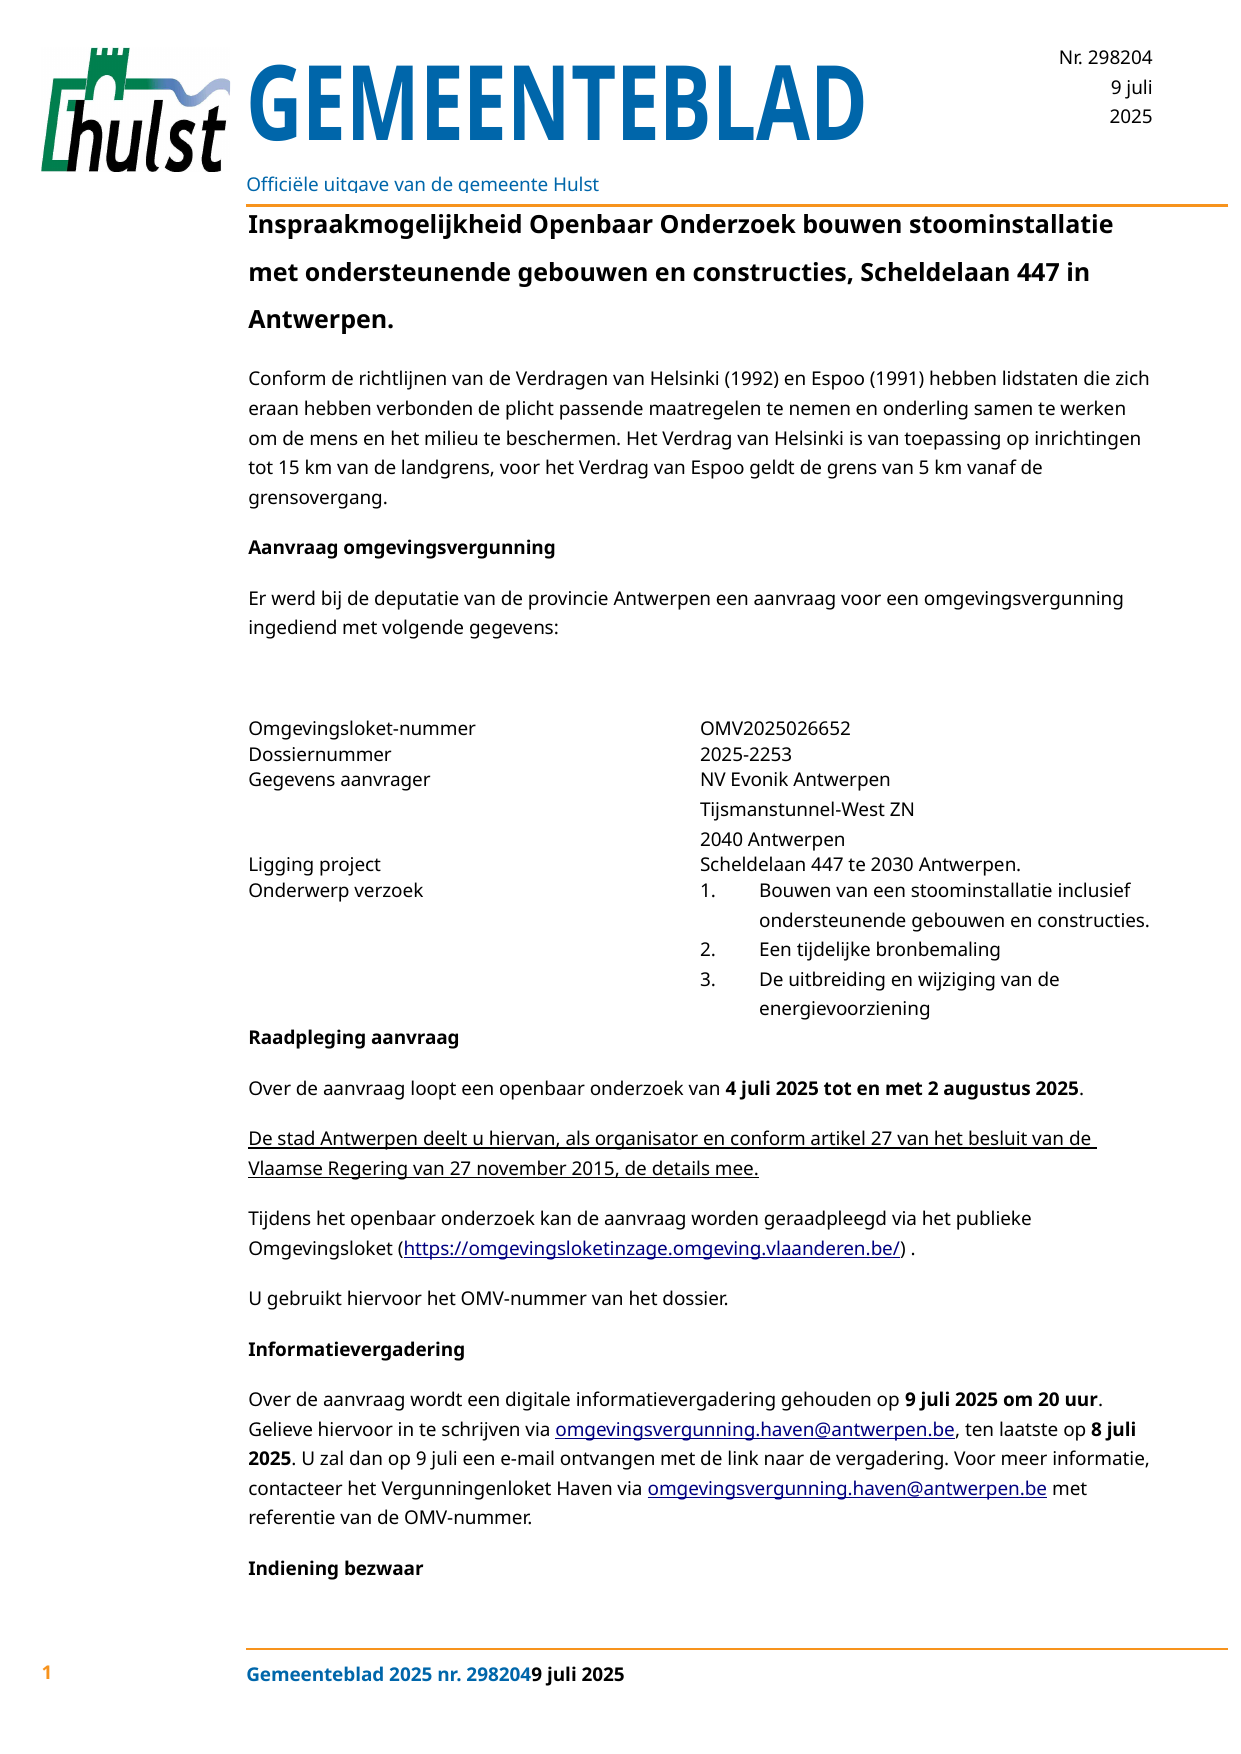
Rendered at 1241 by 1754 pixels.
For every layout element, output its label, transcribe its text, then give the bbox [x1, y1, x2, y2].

table_header OMV2025026652 [700, 715, 1152, 741]
text Tijdens het openbaar onderzoek kan de aanvraag worden geraadpleegd via het publieke Omgevingsloket (https://omgevingsloketinzage.omgeving.vlaanderen.be/) . [248, 1205, 1152, 1261]
table_cell NV Evonik Antwerpen Tijsmanstunnel-West ZN 2040 Antwerpen [700, 767, 1152, 852]
text Raadpleging aanvraag [248, 1024, 1152, 1050]
table_cell Bouwen van een stoominstallatie inclusief ondersteunende gebouwen en constructies. Een tijdelijke bronbemaling De uitbreiding en wijziging van de energievoorziening [700, 877, 1152, 1021]
text Informatievergadering [248, 1336, 1152, 1362]
text U gebruikt hiervoor het OMV-nummer van het dossier. [248, 1285, 1152, 1311]
text Conform de richtlijnen van de Verdragen van Helsinki (1992) en Espoo (1991) hebben lidstaten die zich eraan hebben verbonden de plicht passende maatregelen te nemen en onderling samen te werken om de mens en het milieu te beschermen. Het Verdrag van Helsinki is van toepassing op inrichtingen tot 15 km van de landgrens, voor het Verdrag van Espoo geldt de grens van 5 km vanaf de grensovergang. [248, 366, 1152, 509]
table_cell Scheldelaan 447 te 2030 Antwerpen. [700, 852, 1152, 877]
text Indiening bezwaar [248, 1555, 1152, 1581]
text Over de aanvraag loopt een openbaar onderzoek van 4 juli 2025 tot en met 2 augustus 2025. [248, 1075, 1152, 1101]
text Aanvraag omgevingsvergunning [248, 534, 1152, 560]
table_header Omgevingsloket-nummer [248, 715, 700, 741]
text De stad Antwerpen deelt u hiervan, als organisator en conform artikel 27 van het besluit van de Vlaamse Regering van 27 november 2015, de details mee. [248, 1125, 1152, 1181]
picture [41, 47, 231, 172]
text Inspraakmogelijkheid Openbaar Onderzoek bouwen stoominstallatie met ondersteunende gebouwen en constructies, Scheldelaan 447 in Antwerpen. [248, 207, 1152, 336]
text Er werd bij de deputatie van de provincie Antwerpen een aanvraag voor een omgevingsvergunning ingediend met volgende gegevens: [248, 585, 1152, 640]
text Over de aanvraag wordt een digitale informatievergadering gehouden op 9 juli 2025 om 20 uur. Gelieve hiervoor in te schrijven via omgevingsvergunning.haven@antwerpen.be, ten laatste op 8 juli 2025. U zal dan op 9 juli een e-mail ontvangen met de link naar de vergadering. Voor meer informatie, contacteer het Vergunningenloket Haven via omgevingsvergunning.haven@antwerpen.be met referentie van de OMV-nummer. [248, 1386, 1152, 1530]
table_cell Gegevens aanvrager [248, 767, 700, 852]
table_cell Ligging project [248, 852, 700, 877]
table_cell 2025-2253 [700, 741, 1152, 767]
table_cell Onderwerp verzoek [248, 877, 700, 1021]
table_cell Dossiernummer [248, 741, 700, 767]
